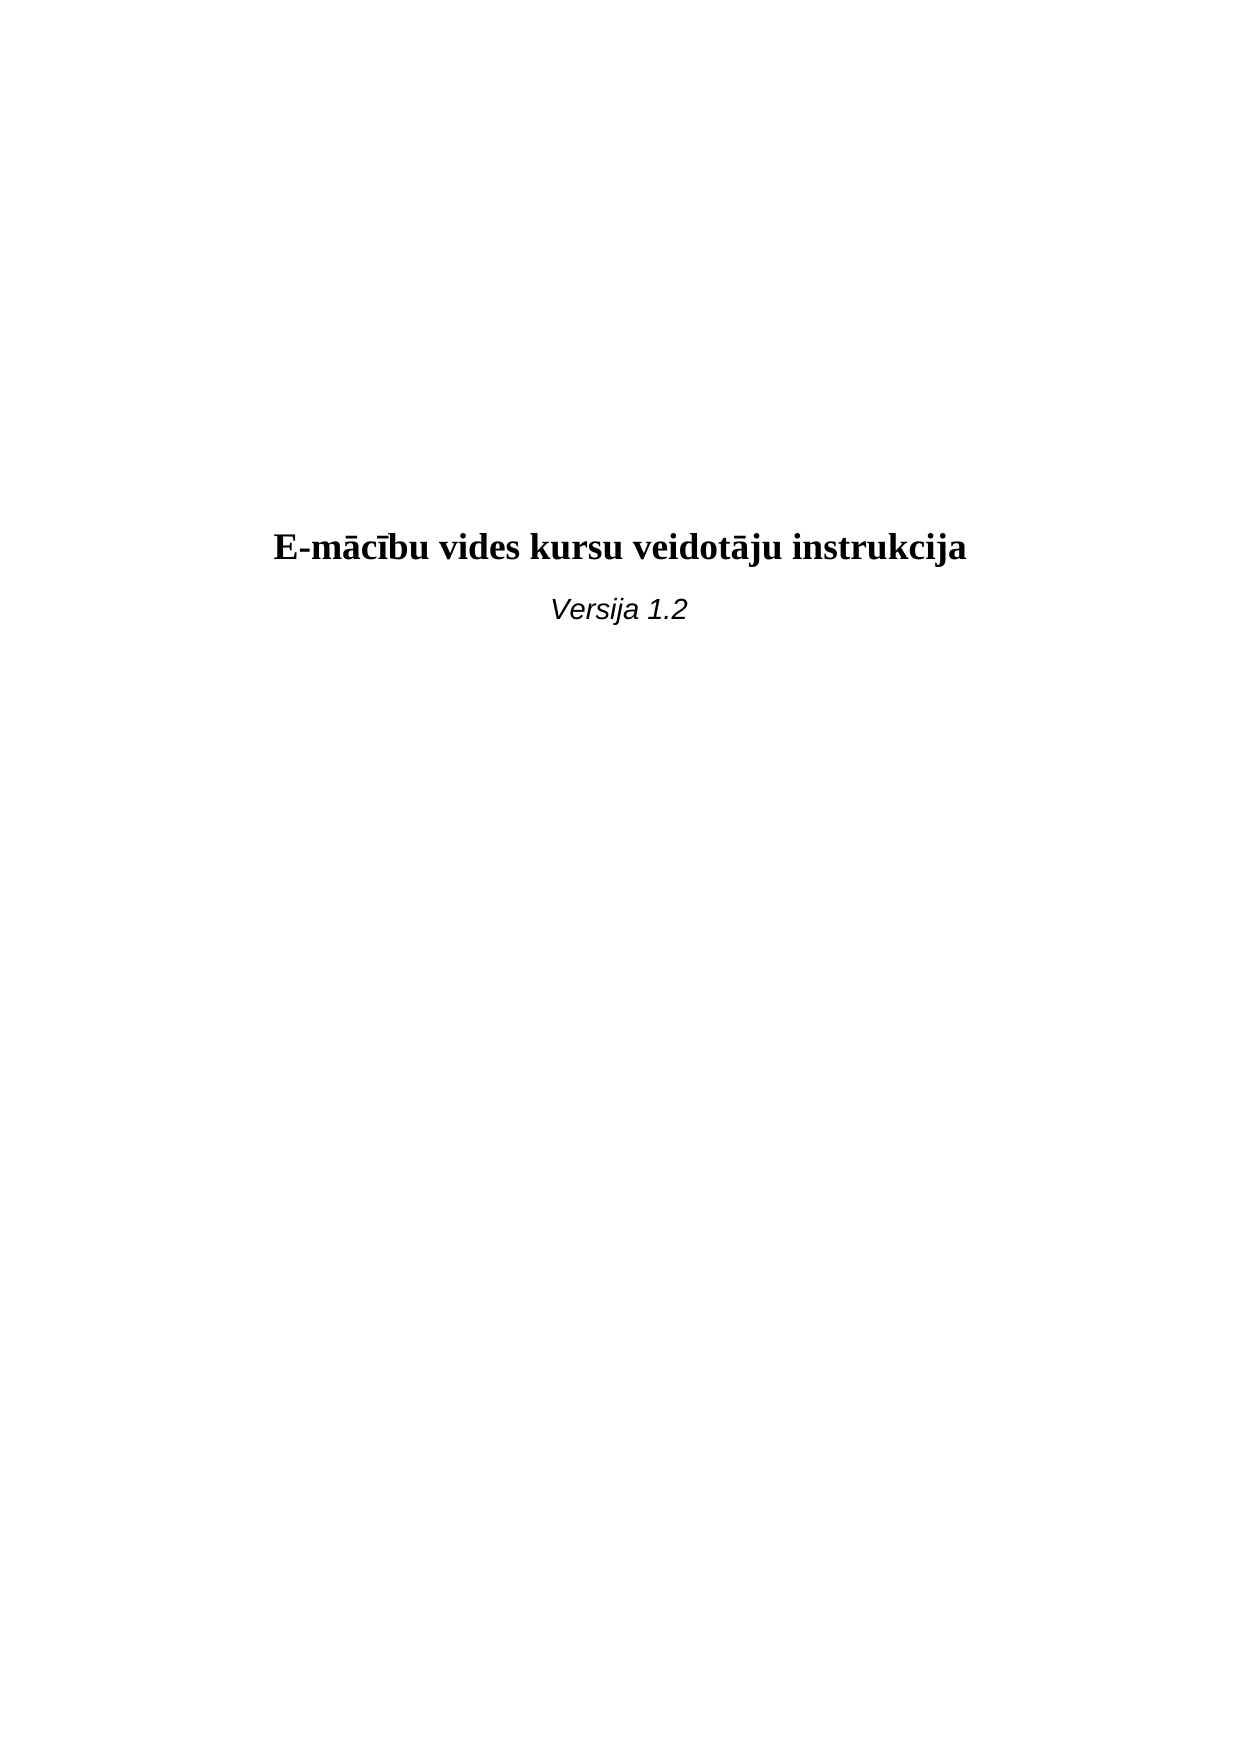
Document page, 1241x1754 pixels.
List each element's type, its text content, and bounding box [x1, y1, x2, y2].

title E-mācību vides kursu veidotāju instrukcija [130, 524, 1110, 567]
subtitle Versija 1.2 [130, 592, 1110, 626]
